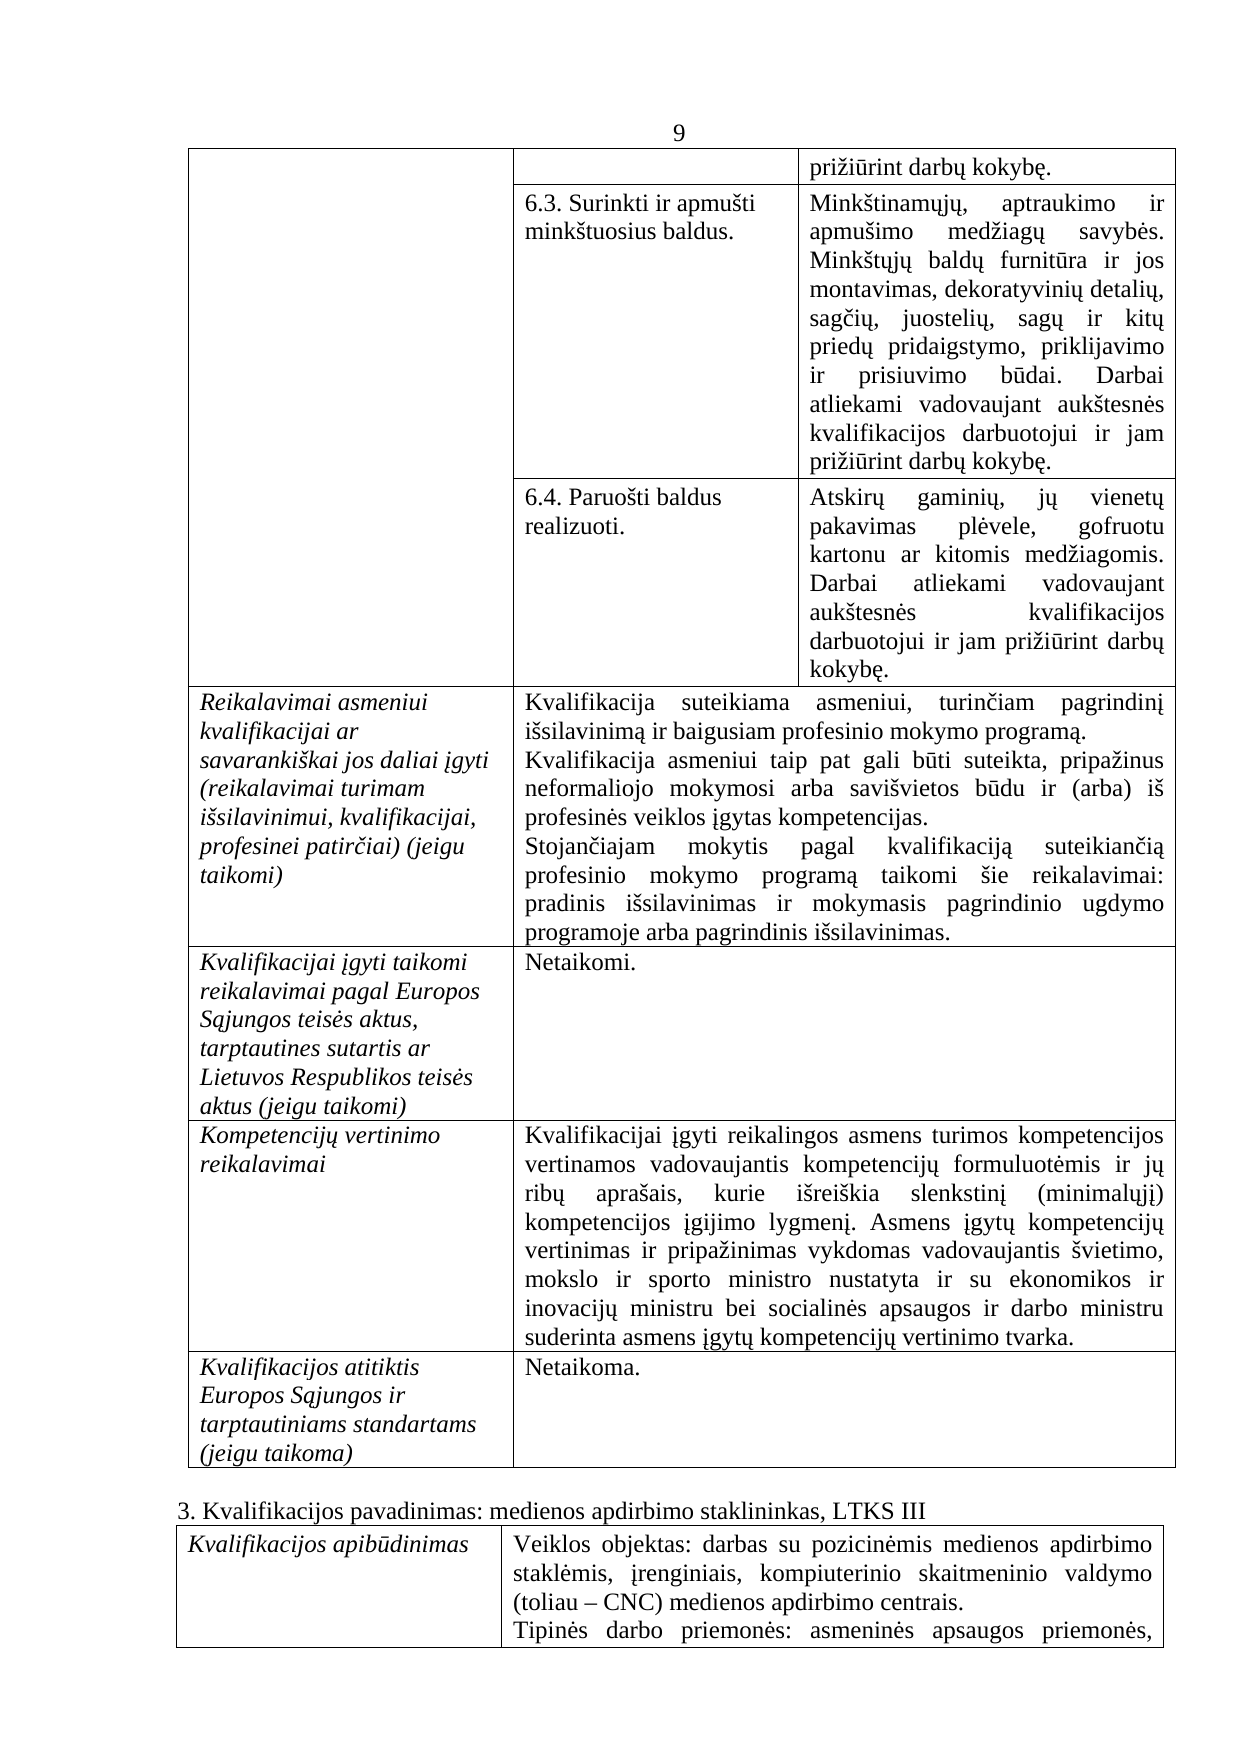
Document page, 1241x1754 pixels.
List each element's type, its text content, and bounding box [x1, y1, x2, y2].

table_cell Kvalifikacijos atitiktis Europos Sąjungos ir tarptautiniams standartams (jeigu taikoma) [189, 1352, 513, 1467]
table_cell Atskirų gaminių, jų vienetų pakavimas plėvele, gofruotu kartonu ar kitomis medžiagomis. Darbai atliekami vadovaujant aukštesnės kvalifikacijos darbuotojui ir jam prižiūrint darbų kokybę. [799, 479, 1175, 686]
table_cell [514, 149, 798, 184]
table_cell Reikalavimai asmeniui kvalifikacijai ar savarankiškai jos daliai įgyti (reikalavimai turimam išsilavinimui, kvalifikacijai, profesinei patirčiai) (jeigu taikomi) [189, 687, 513, 946]
table_header Veiklos objektas: darbas su pozicinėmis medienos apdirbimo staklėmis, įrenginiais, kompiuterinio skaitmeninio valdymo (toliau – CNC) medienos apdirbimo centrais. Tipinės darbo priemonės: asmeninės apsaugos priemonės, [502, 1526, 1163, 1647]
table_cell Netaikoma. [514, 1352, 1175, 1467]
text 3. Kvalifikacijos pavadinimas: medienos apdirbimo staklininkas, LTKS III [177, 1496, 1181, 1525]
table_cell Kvalifikacijai įgyti taikomi reikalavimai pagal Europos Sąjungos teisės aktus, tarptautines sutartis ar Lietuvos Respublikos teisės aktus (jeigu taikomi) [189, 947, 513, 1119]
table_cell [189, 149, 513, 686]
table_cell 6.4. Paruošti baldus realizuoti. [514, 479, 798, 686]
table_cell 6.3. Surinkti ir apmušti minkštuosius baldus. [514, 185, 798, 478]
table_cell prižiūrint darbų kokybę. [799, 149, 1175, 184]
table_header Kvalifikacijos apibūdinimas [177, 1526, 501, 1647]
table_cell Minkštinamųjų, aptraukimo ir apmušimo medžiagų savybės. Minkštųjų baldų furnitūra ir jos montavimas, dekoratyvinių detalių, sagčių, juostelių, sagų ir kitų priedų pridaigstymo, priklijavimo ir prisiuvimo būdai. Darbai atliekami vadovaujant aukštesnės kvalifikacijos darbuotojui ir jam prižiūrint darbų kokybę. [799, 185, 1175, 478]
table_cell Netaikomi. [514, 947, 1175, 1119]
table_cell Kvalifikacijai įgyti reikalingos asmens turimos kompetencijos vertinamos vadovaujantis kompetencijų formuluotėmis ir jų ribų aprašais, kurie išreiškia slenkstinį (minimalųjį) kompetencijos įgijimo lygmenį. Asmens įgytų kompetencijų vertinimas ir pripažinimas vykdomas vadovaujantis švietimo, mokslo ir sporto ministro nustatyta ir su ekonomikos ir inovacijų ministru bei socialinės apsaugos ir darbo ministru suderinta asmens įgytų kompetencijų vertinimo tvarka. [514, 1121, 1175, 1351]
table_cell Kompetencijų vertinimo reikalavimai [189, 1121, 513, 1351]
table_cell Kvalifikacija suteikiama asmeniui, turinčiam pagrindinį išsilavinimą ir baigusiam profesinio mokymo programą. Kvalifikacija asmeniui taip pat gali būti suteikta, pripažinus neformaliojo mokymosi arba savišvietos būdu ir (arba) iš profesinės veiklos įgytas kompetencijas. Stojančiajam mokytis pagal kvalifikaciją suteikiančią profesinio mokymo programą taikomi šie reikalavimai: pradinis išsilavinimas ir mokymasis pagrindinio ugdymo programoje arba pagrindinis išsilavinimas. [514, 687, 1175, 946]
